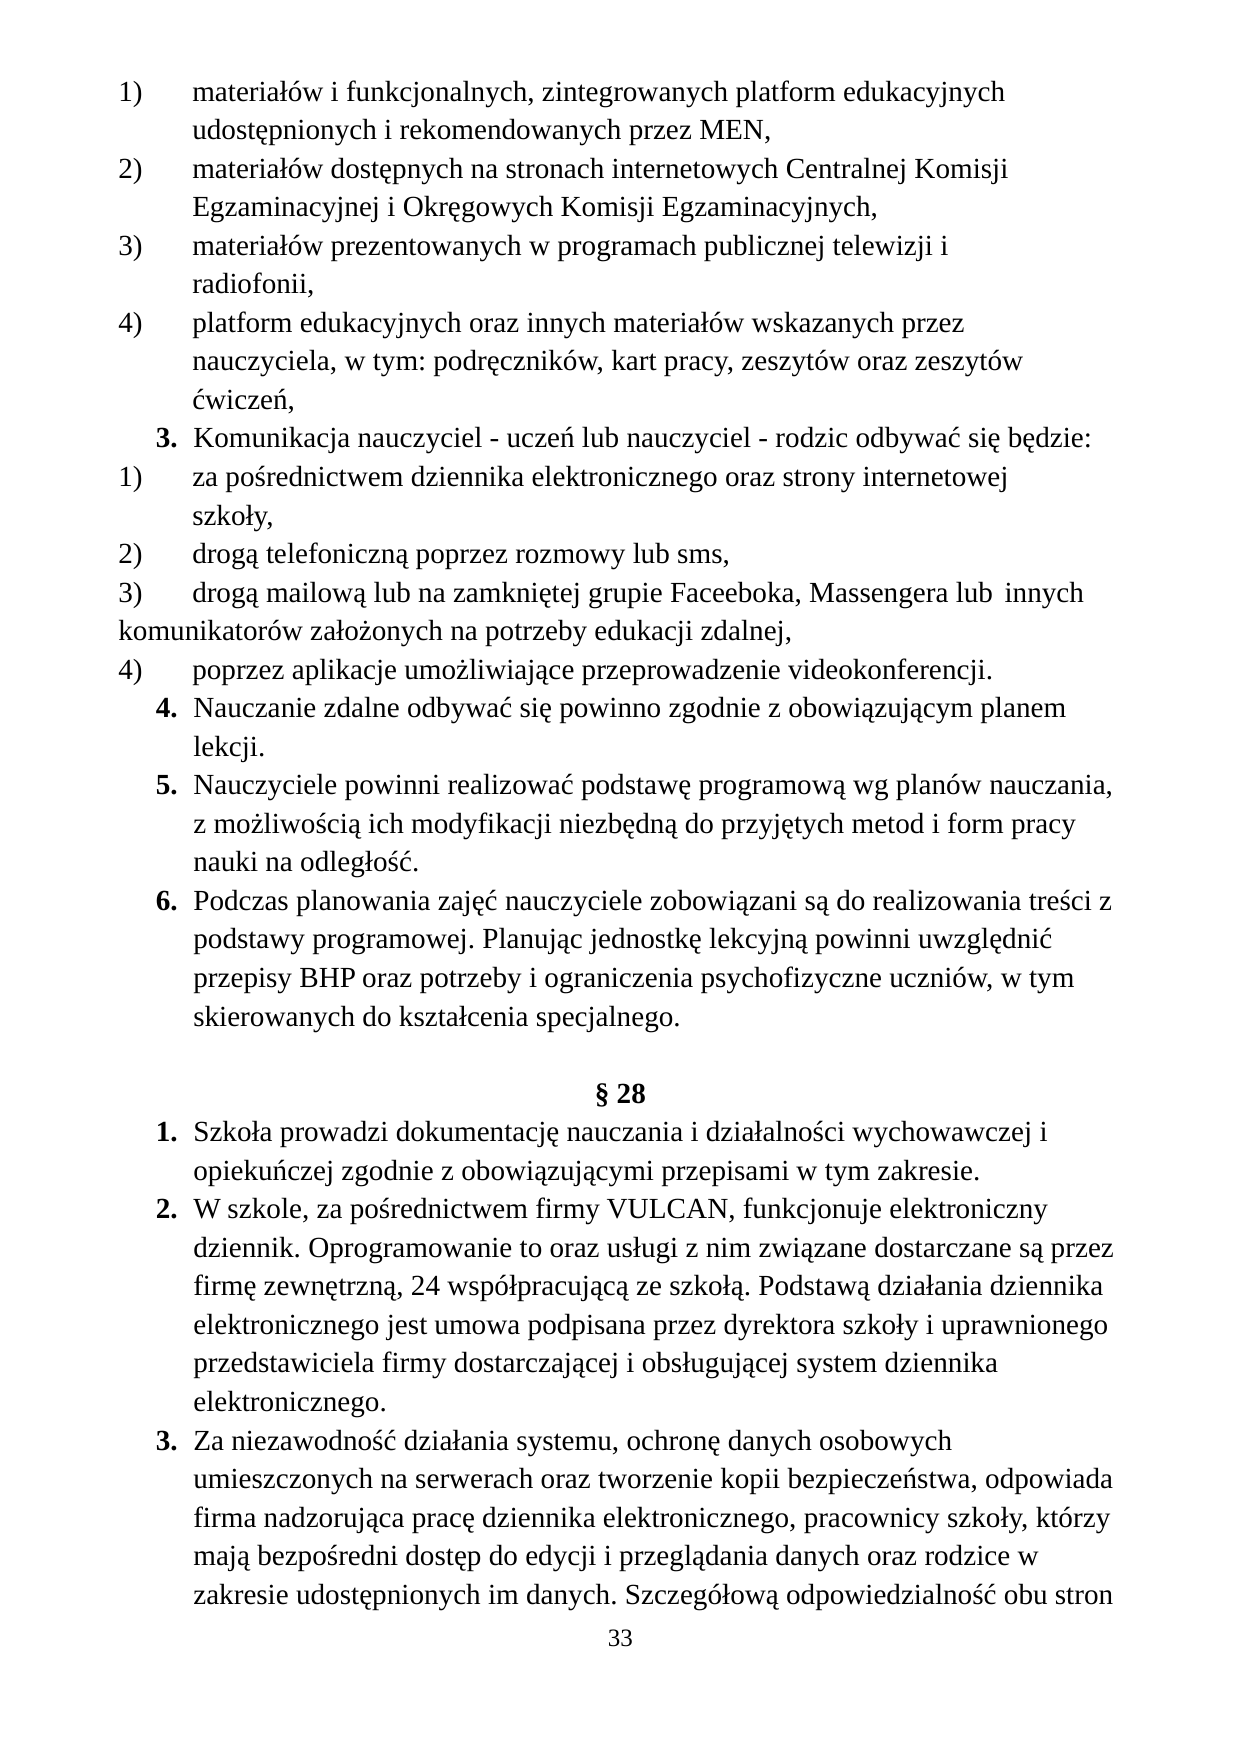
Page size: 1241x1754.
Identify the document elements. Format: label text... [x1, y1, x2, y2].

list Nauczyciele powinni realizować podstawę programową wg planów nauczania, z możliwością ich modyfikacji niezbędną do przyjętych metod i form pracy nauki na odległość. [156, 767, 1122, 878]
list W szkole, za pośrednictwem firmy VULCAN, funkcjonuje elektroniczny dziennik. Oprogramowanie to oraz usługi z nim związane dostarczane są przez firmę zewnętrzną, 24 współpracującą ze szkołą. Podstawą działania dziennika elektronicznego jest umowa podpisana przez dyrektora szkoły i uprawnionego przedstawiciela firmy dostarczającej i obsługującej system dziennika elektronicznego. [156, 1191, 1122, 1418]
text 4) poprzez aplikacje umożliwiające przeprowadzenie videokonferencji. [118, 652, 1122, 685]
text 2) drogą telefoniczną poprzez rozmowy lub sms, [118, 536, 1122, 570]
list Za niezawodność działania systemu, ochronę danych osobowych umieszczonych na serwerach oraz tworzenie kopii bezpieczeństwa, odpowiada firma nadzorująca pracę dziennika elektronicznego, pracownicy szkoły, którzy mają bezpośredni dostęp do edycji i przeglądania danych oraz rodzice w zakresie udostępnionych im danych. Szczegółową odpowiedzialność obu stron [156, 1423, 1122, 1610]
text 3) materiałów prezentowanych w programach publicznej telewizji i radiofonii, [118, 228, 1122, 300]
list Komunikacja nauczyciel - uczeń lub nauczyciel - rodzic odbywać się będzie: [156, 421, 1122, 454]
text 3) drogą mailową lub na zamkniętej grupie Faceeboka, Massengera lub innych komunikatorów założonych na potrzeby edukacji zdalnej, [118, 575, 1122, 647]
list Podczas planowania zajęć nauczyciele zobowiązani są do realizowania treści z podstawy programowej. Planując jednostkę lekcyjną powinni uwzględnić przepisy BHP oraz potrzeby i ograniczenia psychofizyczne uczniów, w tym skierowanych do kształcenia specjalnego. [156, 883, 1122, 1032]
list Nauczanie zdalne odbywać się powinno zgodnie z obowiązującym planem lekcji. [156, 690, 1122, 762]
text 1) materiałów i funkcjonalnych, zintegrowanych platform edukacyjnych udostępnionych i rekomendowanych przez MEN, [118, 74, 1122, 146]
text 1) za pośrednictwem dziennika elektronicznego oraz strony internetowej szkoły, [118, 459, 1122, 531]
text 2) materiałów dostępnych na stronach internetowych Centralnej Komisji Egzaminacyjnej i Okręgowych Komisji Egzaminacyjnych, [118, 151, 1122, 223]
text 4) platform edukacyjnych oraz innych materiałów wskazanych przez nauczyciela, w tym: podręczników, kart pracy, zeszytów oraz zeszytów ćwiczeń, [118, 305, 1122, 416]
list Szkoła prowadzi dokumentację nauczania i działalności wychowawczej i opiekuńczej zgodnie z obowiązującymi przepisami w tym zakresie. [156, 1114, 1122, 1186]
text § 28 [118, 1076, 1122, 1109]
